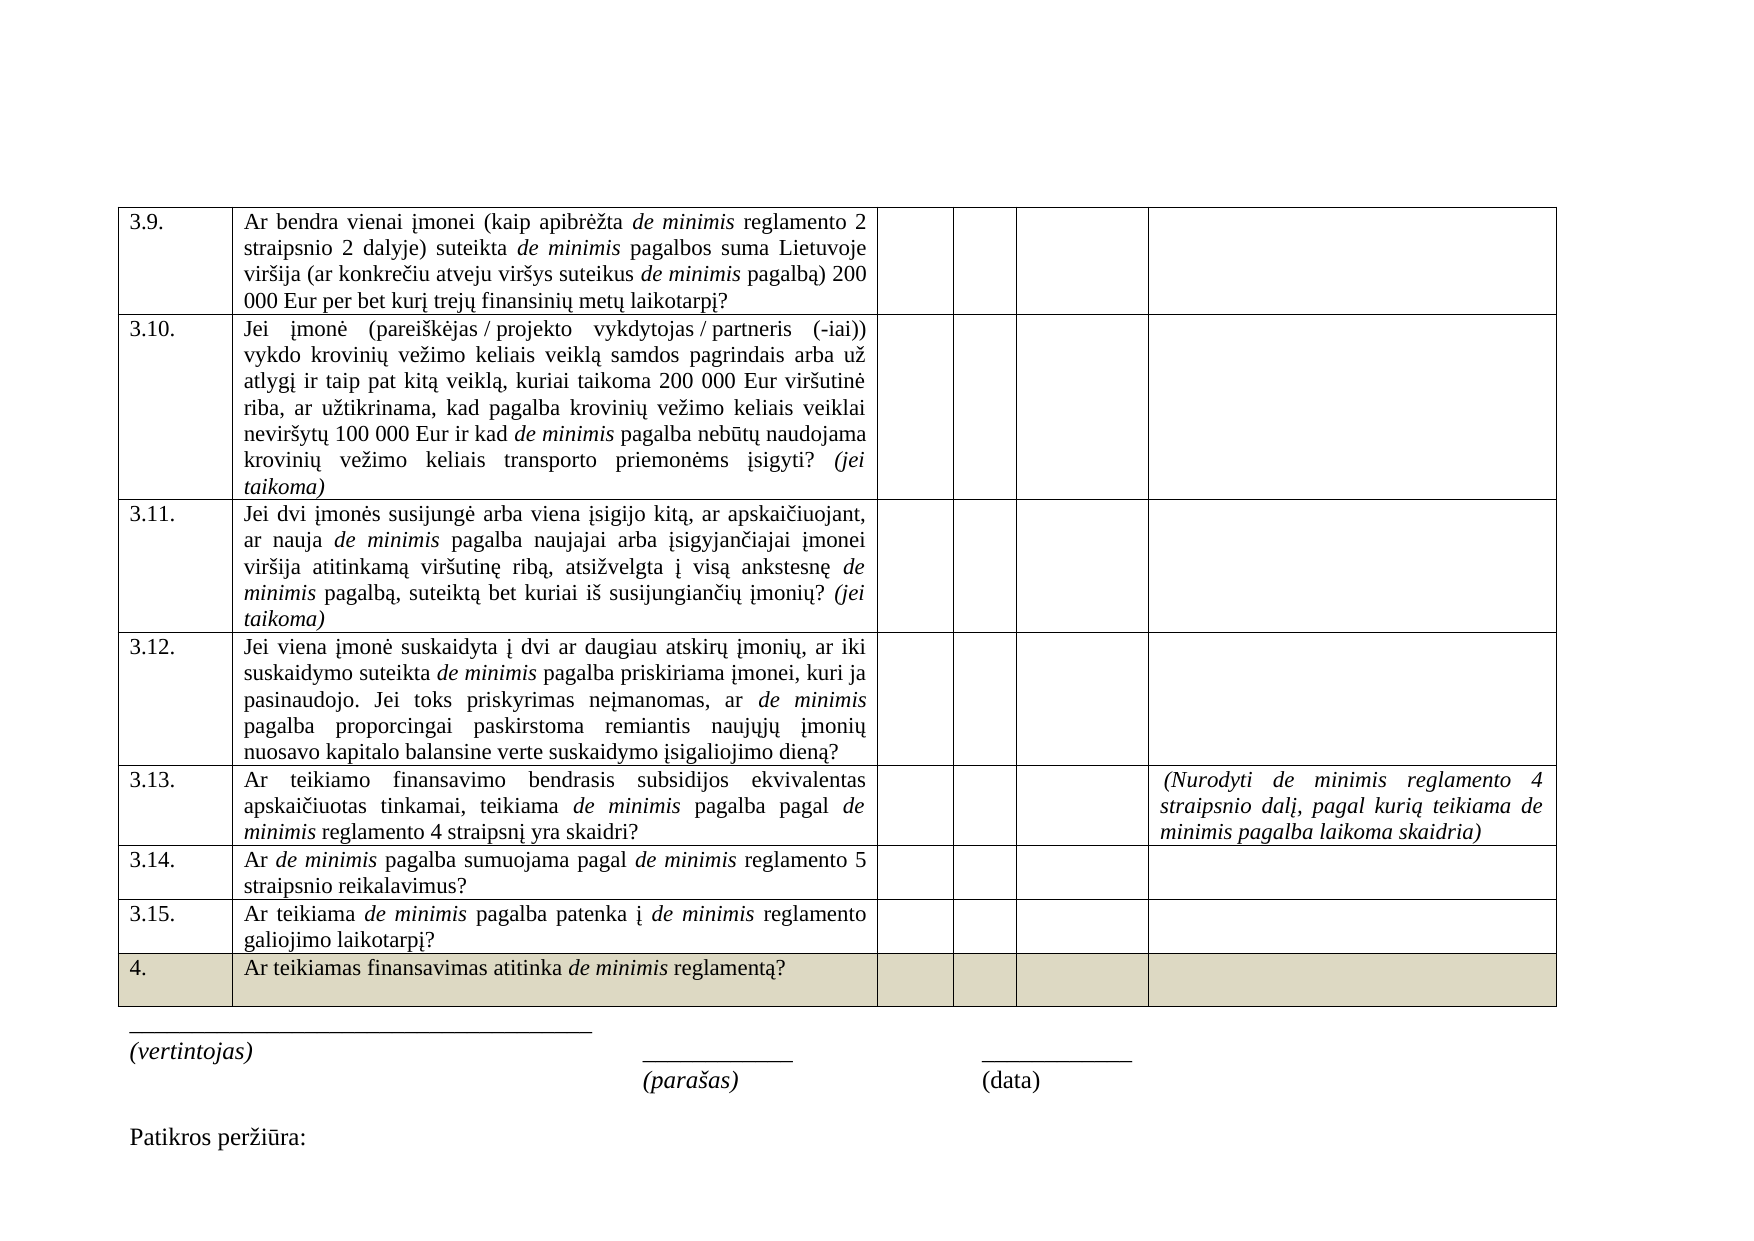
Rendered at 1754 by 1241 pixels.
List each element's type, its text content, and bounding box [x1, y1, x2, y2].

table_cell [1017, 846, 1148, 899]
table_cell [954, 954, 1016, 1006]
table_cell [878, 900, 953, 953]
table_cell [1557, 845, 1565, 899]
table_cell [1017, 900, 1148, 953]
table_cell Jei įmonė (pareiškėjas / projekto vykdytojas / partneris (-iai)) vykdo krovinių vežimo keliais veiklą samdos pagrindais arba už atlygį ir taip pat kitą veiklą, kuriai taikoma 200 000 Eur viršutinė riba, ar užtikrinama, kad pagalba krovinių vežimo keliais veiklai neviršytų 100 000 Eur ir kad de minimis pagalba nebūtų naudojama krovinių vežimo keliais transporto priemonėms įsigyti? (jei taikoma) [233, 315, 877, 499]
table_cell Ar teikiamo finansavimo bendrasis subsidijos ekvivalentas apskaičiuotas tinkamai, teikiama de minimis pagalba pagal de minimis reglamento 4 straipsnį yra skaidri? [233, 766, 877, 845]
table_cell [878, 208, 953, 313]
table_cell Ar de minimis pagalba sumuojama pagal de minimis reglamento 5 straipsnio reikalavimus? [233, 846, 877, 899]
table_cell [1557, 207, 1565, 313]
table_cell [1149, 954, 1556, 1006]
table_cell Ar bendra vienai įmonei (kaip apibrėžta de minimis reglamento 2 straipsnio 2 dalyje) suteikta de minimis pagalbos suma Lietuvoje viršija (ar konkrečiu atveju viršys suteikus de minimis pagalbą) 200 000 Eur per bet kurį trejų finansinių metų laikotarpį? [233, 208, 877, 313]
table_cell [878, 954, 953, 1006]
table_header ____________ (data) [971, 1007, 1310, 1093]
table_header _____________________________________ (vertintojas) [118, 1007, 631, 1093]
table_cell 3.11. [119, 500, 232, 632]
table_cell [954, 500, 1016, 632]
table_cell 3.13. [119, 766, 232, 845]
table_cell [1557, 953, 1565, 1006]
table_cell 3.12. [119, 633, 232, 765]
table_cell Ar teikiamas finansavimas atitinka de minimis reglamentą? [233, 954, 877, 1006]
table_cell 4. [119, 954, 232, 1006]
table_cell [1017, 315, 1148, 499]
table_cell [1149, 900, 1556, 953]
table_cell 3.9. [119, 208, 232, 313]
table_cell Jei viena įmonė suskaidyta į dvi ar daugiau atskirų įmonių, ar iki suskaidymo suteikta de minimis pagalba priskiriama įmonei, kuri ja pasinaudojo. Jei toks priskyrimas neįmanomas, ar de minimis pagalba proporcingai paskirstoma remiantis naujųjų įmonių nuosavo kapitalo balansine verte suskaidymo įsigaliojimo dieną? [233, 633, 877, 765]
table_cell [954, 846, 1016, 899]
table_cell [1557, 765, 1565, 845]
table_cell [954, 208, 1016, 313]
table_cell Patikros peržiūra: [118, 1094, 1310, 1152]
table_cell Ar teikiama de minimis pagalba patenka į de minimis reglamento galiojimo laikotarpį? [233, 900, 877, 953]
table_cell [878, 766, 953, 845]
table_cell [1557, 314, 1565, 499]
table_cell 3.10. [119, 315, 232, 499]
table_cell [1017, 766, 1148, 845]
table_cell [1149, 315, 1556, 499]
table_cell [954, 766, 1016, 845]
table_cell [954, 315, 1016, 499]
table_cell [878, 315, 953, 499]
table_cell [1557, 499, 1565, 632]
table_cell [1149, 846, 1556, 899]
table_cell (Nurodyti de minimis reglamento 4 straipsnio dalį, pagal kurią teikiama de minimis pagalba laikoma skaidria) [1149, 766, 1556, 845]
table_cell [954, 900, 1016, 953]
table_cell [1017, 633, 1148, 765]
table_cell [1149, 208, 1556, 313]
table_cell 3.15. [119, 900, 232, 953]
table_cell [878, 846, 953, 899]
table_header ____________ (parašas) [631, 1007, 971, 1093]
table_cell [1017, 208, 1148, 313]
table_cell [1017, 500, 1148, 632]
table_cell [954, 633, 1016, 765]
table_cell [878, 500, 953, 632]
table_cell Jei dvi įmonės susijungė arba viena įsigijo kitą, ar apskaičiuojant, ar nauja de minimis pagalba naujajai arba įsigyjančiajai įmonei viršija atitinkamą viršutinę ribą, atsižvelgta į visą ankstesnę de minimis pagalbą, suteiktą bet kuriai iš susijungiančių įmonių? (jei taikoma) [233, 500, 877, 632]
table_cell [1017, 954, 1148, 1006]
table_cell [1557, 899, 1565, 953]
table_cell [1557, 632, 1565, 765]
table_cell [1149, 500, 1556, 632]
table_cell 3.14. [119, 846, 232, 899]
table_cell [1149, 633, 1556, 765]
table_cell [878, 633, 953, 765]
